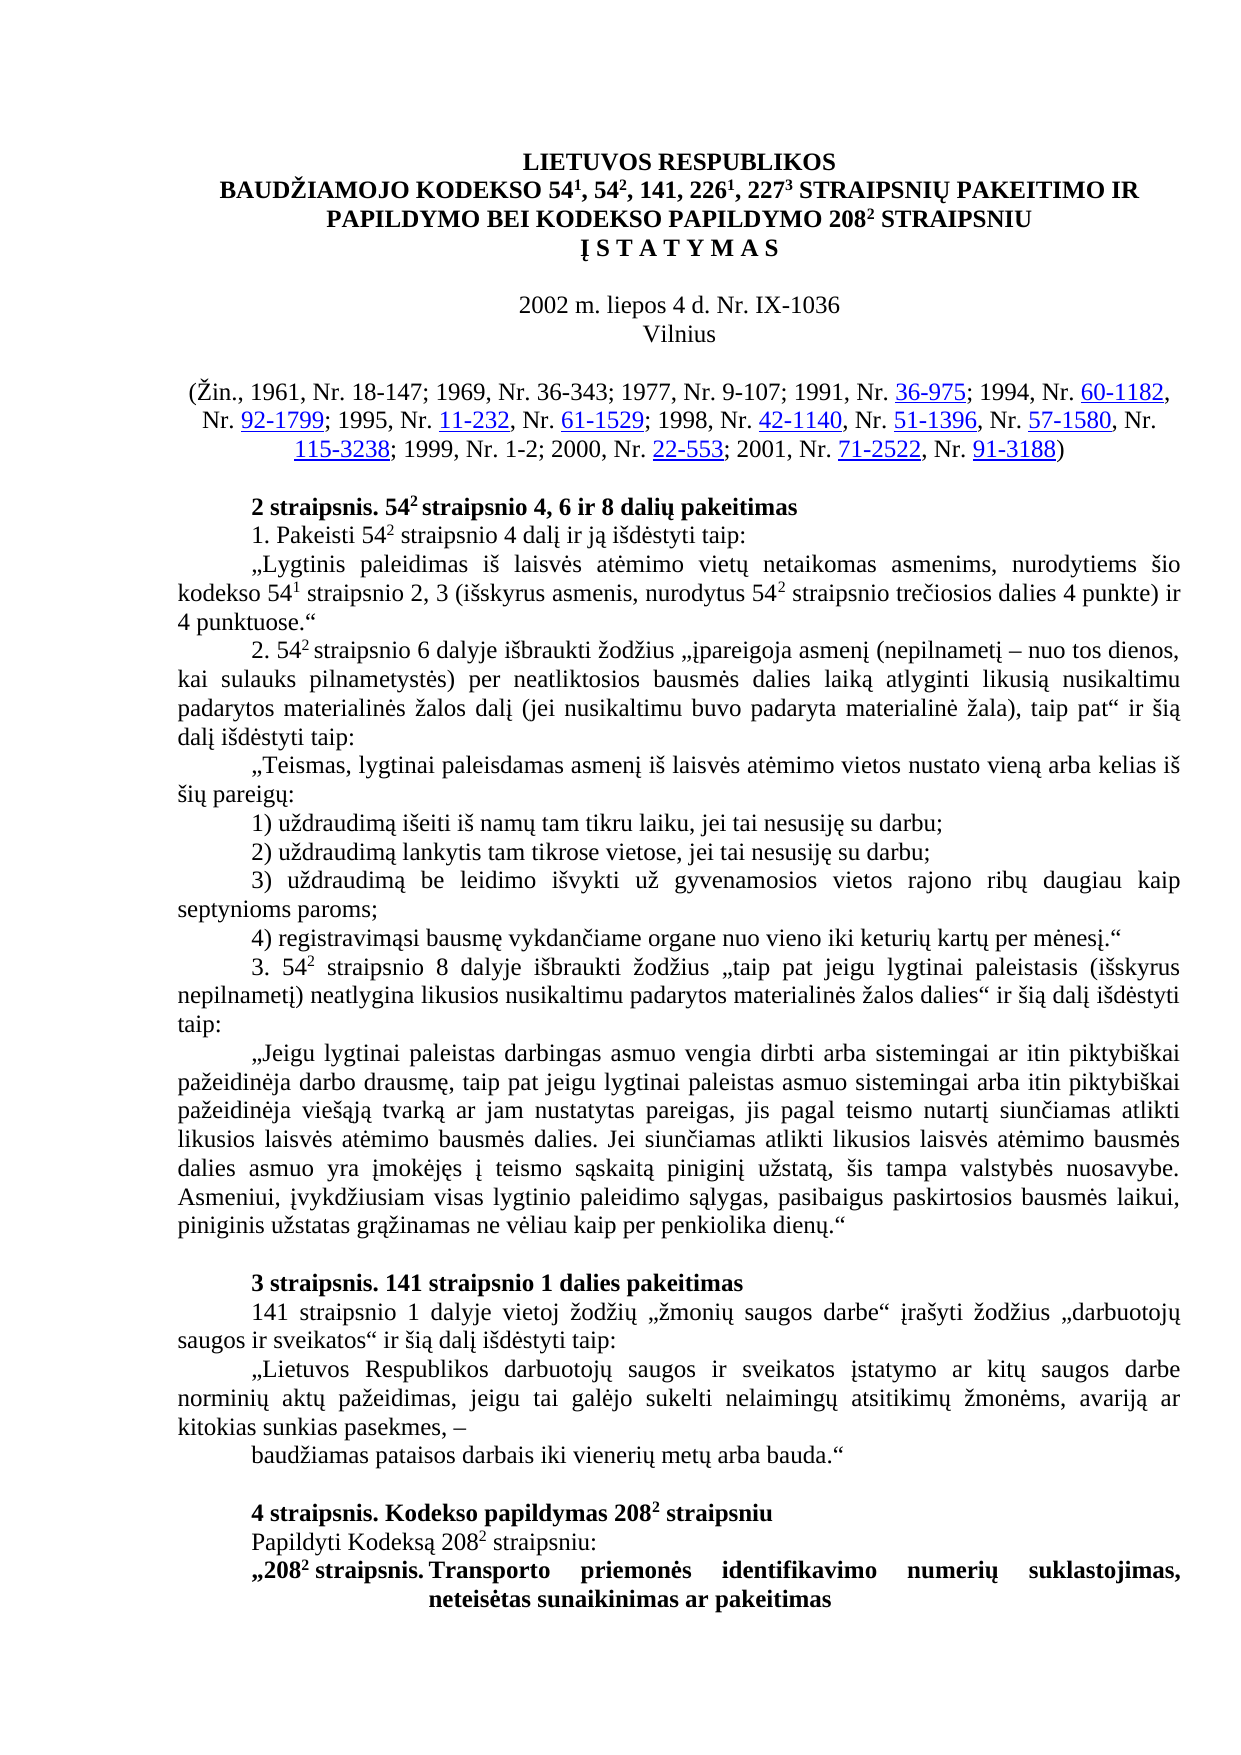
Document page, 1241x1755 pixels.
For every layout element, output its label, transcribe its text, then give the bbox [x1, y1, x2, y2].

text 4) registravimąsi bausmę vykdančiame organe nuo vieno iki keturių kartų per mėnesį.“ [177, 923, 1181, 952]
text „Lietuvos Respublikos darbuotojų saugos ir sveikatos įstatymo ar kitų saugos darbe norminių aktų pažeidimas, jeigu tai galėjo sukelti nelaimingų atsitikimų žmonėms, avariją ar kitokias sunkias pasekmes, – [177, 1354, 1181, 1441]
text 3. 542 straipsnio 8 dalyje išbraukti žodžius „taip pat jeigu lygtinai paleistasis (išskyrus nepilnametį) neatlygina likusios nusikaltimu padarytos materialinės žalos dalies“ ir šią dalį išdėstyti taip: [177, 952, 1181, 1038]
text LIETUVOS RESPUBLIKOS [177, 147, 1181, 176]
text „Teismas, lygtinai paleisdamas asmenį iš laisvės atėmimo vietos nustato vieną arba kelias iš šių pareigų: [177, 751, 1181, 808]
text „Lygtinis paleidimas iš laisvės atėmimo vietų netaikomas asmenims, nurodytiems šio kodekso 541 straipsnio 2, 3 (išskyrus asmenis, nurodytus 542 straipsnio trečiosios dalies 4 punkte) ir 4 punktuose.“ [177, 549, 1181, 636]
text 1. Pakeisti 542 straipsnio 4 dalį ir ją išdėstyti taip: [177, 521, 1181, 549]
text Vilnius [177, 319, 1181, 348]
text 3) uždraudimą be leidimo išvykti už gyvenamosios vietos rajono ribų daugiau kaip septynioms paroms; [177, 866, 1181, 923]
text 3 straipsnis. 141 straipsnio 1 dalies pakeitimas [177, 1268, 1181, 1297]
text Į S T A T Y M A S [177, 233, 1181, 262]
text (Žin., 1961, Nr. 18-147; 1969, Nr. 36-343; 1977, Nr. 9-107; 1991, Nr. 36-975; 1994, Nr. 60-1182, Nr. 92-1799; 1995, Nr. 11-232, Nr. 61-1529; 1998, Nr. 42-1140, Nr. 51-1396, Nr. 57-1580, Nr. 115-3238; 1999, Nr. 1-2; 2000, Nr. 22-553; 2001, Nr. 71-2522, Nr. 91-3188) [177, 377, 1181, 463]
text 141 straipsnio 1 dalyje vietoj žodžių „žmonių saugos darbe“ įrašyti žodžius „darbuotojų saugos ir sveikatos“ ir šią dalį išdėstyti taip: [177, 1297, 1181, 1354]
text BAUDŽIAMOJO KODEKSO 541, 542, 141, 2261, 2273 STRAIPSNIŲ PAKEITIMO IR PAPILDYMO BEI KODEKSO PAPILDYMO 2082 STRAIPSNIU [177, 176, 1181, 233]
text 2. 542 straipsnio 6 dalyje išbraukti žodžius „įpareigoja asmenį (nepilnametį – nuo tos dienos, kai sulauks pilnametystės) per neatliktosios bausmės dalies laiką atlyginti likusią nusikaltimu padarytos materialinės žalos dalį (jei nusikaltimu buvo padaryta materialinė žala), taip pat“ ir šią dalį išdėstyti taip: [177, 636, 1181, 751]
text 2) uždraudimą lankytis tam tikrose vietose, jei tai nesusiję su darbu; [177, 837, 1181, 866]
text 2002 m. liepos 4 d. Nr. IX-1036 [177, 291, 1181, 319]
text „2082 straipsnis. Transporto priemonės identifikavimo numerių suklastojimas, neteisėtas sunaikinimas ar pakeitimas [251, 1556, 1181, 1613]
text 4 straipsnis. Kodekso papildymas 2082 straipsniu [177, 1498, 1181, 1527]
text 2 straipsnis. 542 straipsnio 4, 6 ir 8 dalių pakeitimas [177, 492, 1181, 521]
text Papildyti Kodeksą 2082 straipsniu: [177, 1527, 1181, 1556]
text 1) uždraudimą išeiti iš namų tam tikru laiku, jei tai nesusiję su darbu; [177, 808, 1181, 837]
text baudžiamas pataisos darbais iki vienerių metų arba bauda.“ [177, 1441, 1181, 1469]
text „Jeigu lygtinai paleistas darbingas asmuo vengia dirbti arba sistemingai ar itin piktybiškai pažeidinėja darbo drausmę, taip pat jeigu lygtinai paleistas asmuo sistemingai arba itin piktybiškai pažeidinėja viešąją tvarką ar jam nustatytas pareigas, jis pagal teismo nutartį siunčiamas atlikti likusios laisvės atėmimo bausmės dalies. Jei siunčiamas atlikti likusios laisvės atėmimo bausmės dalies asmuo yra įmokėjęs į teismo sąskaitą piniginį užstatą, šis tampa valstybės nuosavybe. Asmeniui, įvykdžiusiam visas lygtinio paleidimo sąlygas, pasibaigus paskirtosios bausmės laikui, piniginis užstatas grąžinamas ne vėliau kaip per penkiolika dienų.“ [177, 1038, 1181, 1239]
